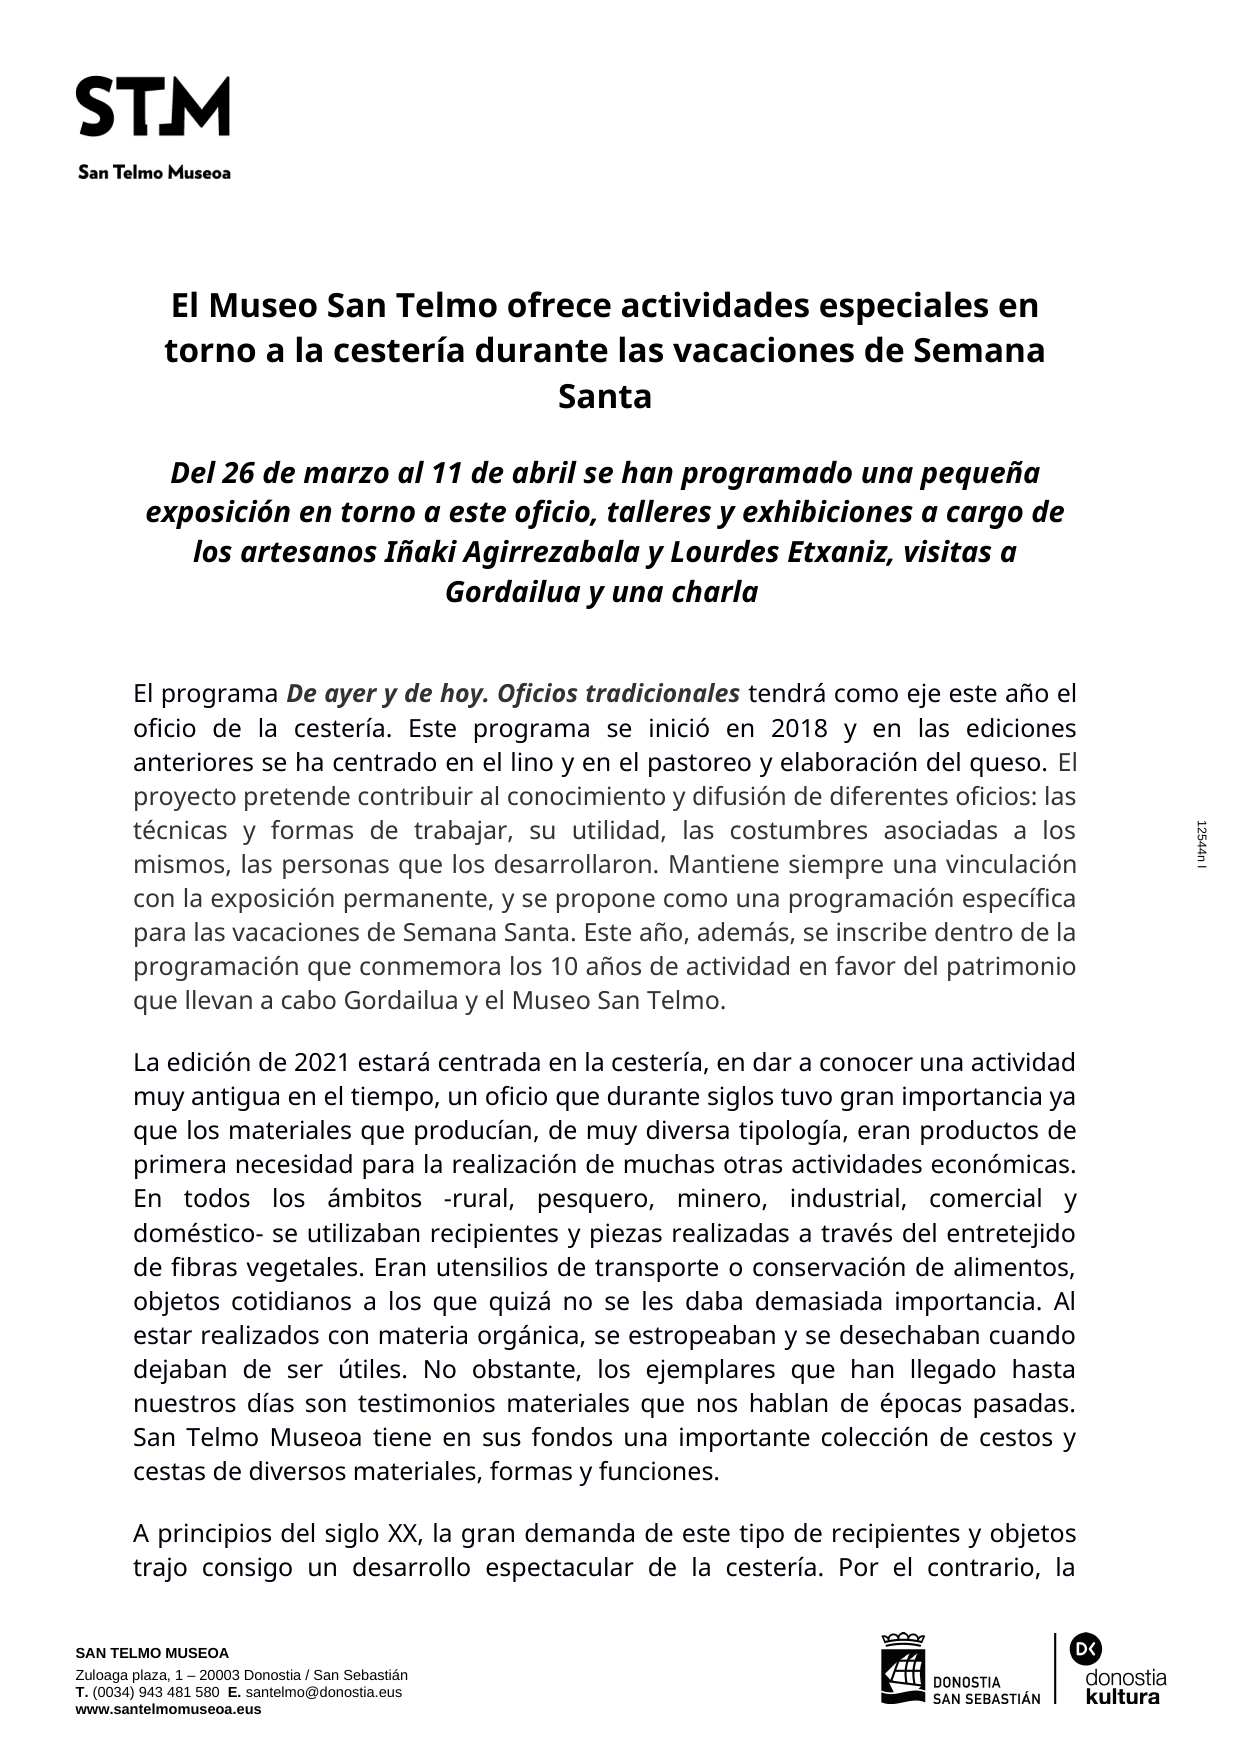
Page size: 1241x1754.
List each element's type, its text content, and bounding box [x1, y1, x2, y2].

picture [881, 1632, 1167, 1704]
text A principios del siglo XX, la gran demanda de este tipo de recipientes y objetos trajo consigo un desarrollo espectacular de la cestería. Por el contrario, la [133, 1516, 1078, 1584]
text La edición de 2021 estará centrada en la cestería, en dar a conocer una actividad muy antigua en el tiempo, un oficio que durante siglos tuvo gran importancia ya que los materiales que producían, de muy diversa tipología, eran productos de primera necesidad para la realización de muchas otras actividades económicas. En todos los ámbitos -rural, pesquero, minero, industrial, comercial y doméstico- se utilizaban recipientes y piezas realizadas a través del entretejido de fibras vegetales. Eran utensilios de transporte o conservación de alimentos, objetos cotidianos a los que quizá no se les daba demasiada importancia. Al estar realizados con materia orgánica, se estropeaban y se desechaban cuando dejaban de ser útiles. No obstante, los ejemplares que han llegado hasta nuestros días son testimonios materiales que nos hablan de épocas pasadas. San Telmo Museoa tiene en sus fondos una importante colección de cestos y cestas de diversos materiales, formas y funciones. [133, 1045, 1078, 1488]
text El Museo San Telmo ofrece actividades especiales en torno a la cestería durante las vacaciones de Semana Santa Del 26 de marzo al 11 de abril se han programado una pequeña exposición en torno a este oficio, talleres y exhibiciones a cargo de los artesanos Iñaki Agirrezabala y Lourdes Etxaniz, visitas a Gordailua y una charla [133, 282, 1078, 611]
text El programa De ayer y de hoy. Oficios tradicionales tendrá como eje este año el oficio de la cestería. Este programa se inició en 2018 y en las ediciones anteriores se ha centrado en el lino y en el pastoreo y elaboración del queso. El proyecto pretende contribuir al conocimiento y difusión de diferentes oficios: las técnicas y formas de trabajar, su utilidad, las costumbres asociadas a los mismos, las personas que los desarrollaron. Mantiene siempre una vinculación con la exposición permanente, y se propone como una programación específica para las vacaciones de Semana Santa. Este año, además, se inscribe dentro de la programación que conmemora los 10 años de actividad en favor del patrimonio que llevan a cabo Gordailua y el Museo San Telmo. [133, 676, 1078, 1017]
picture [75, 73, 234, 182]
